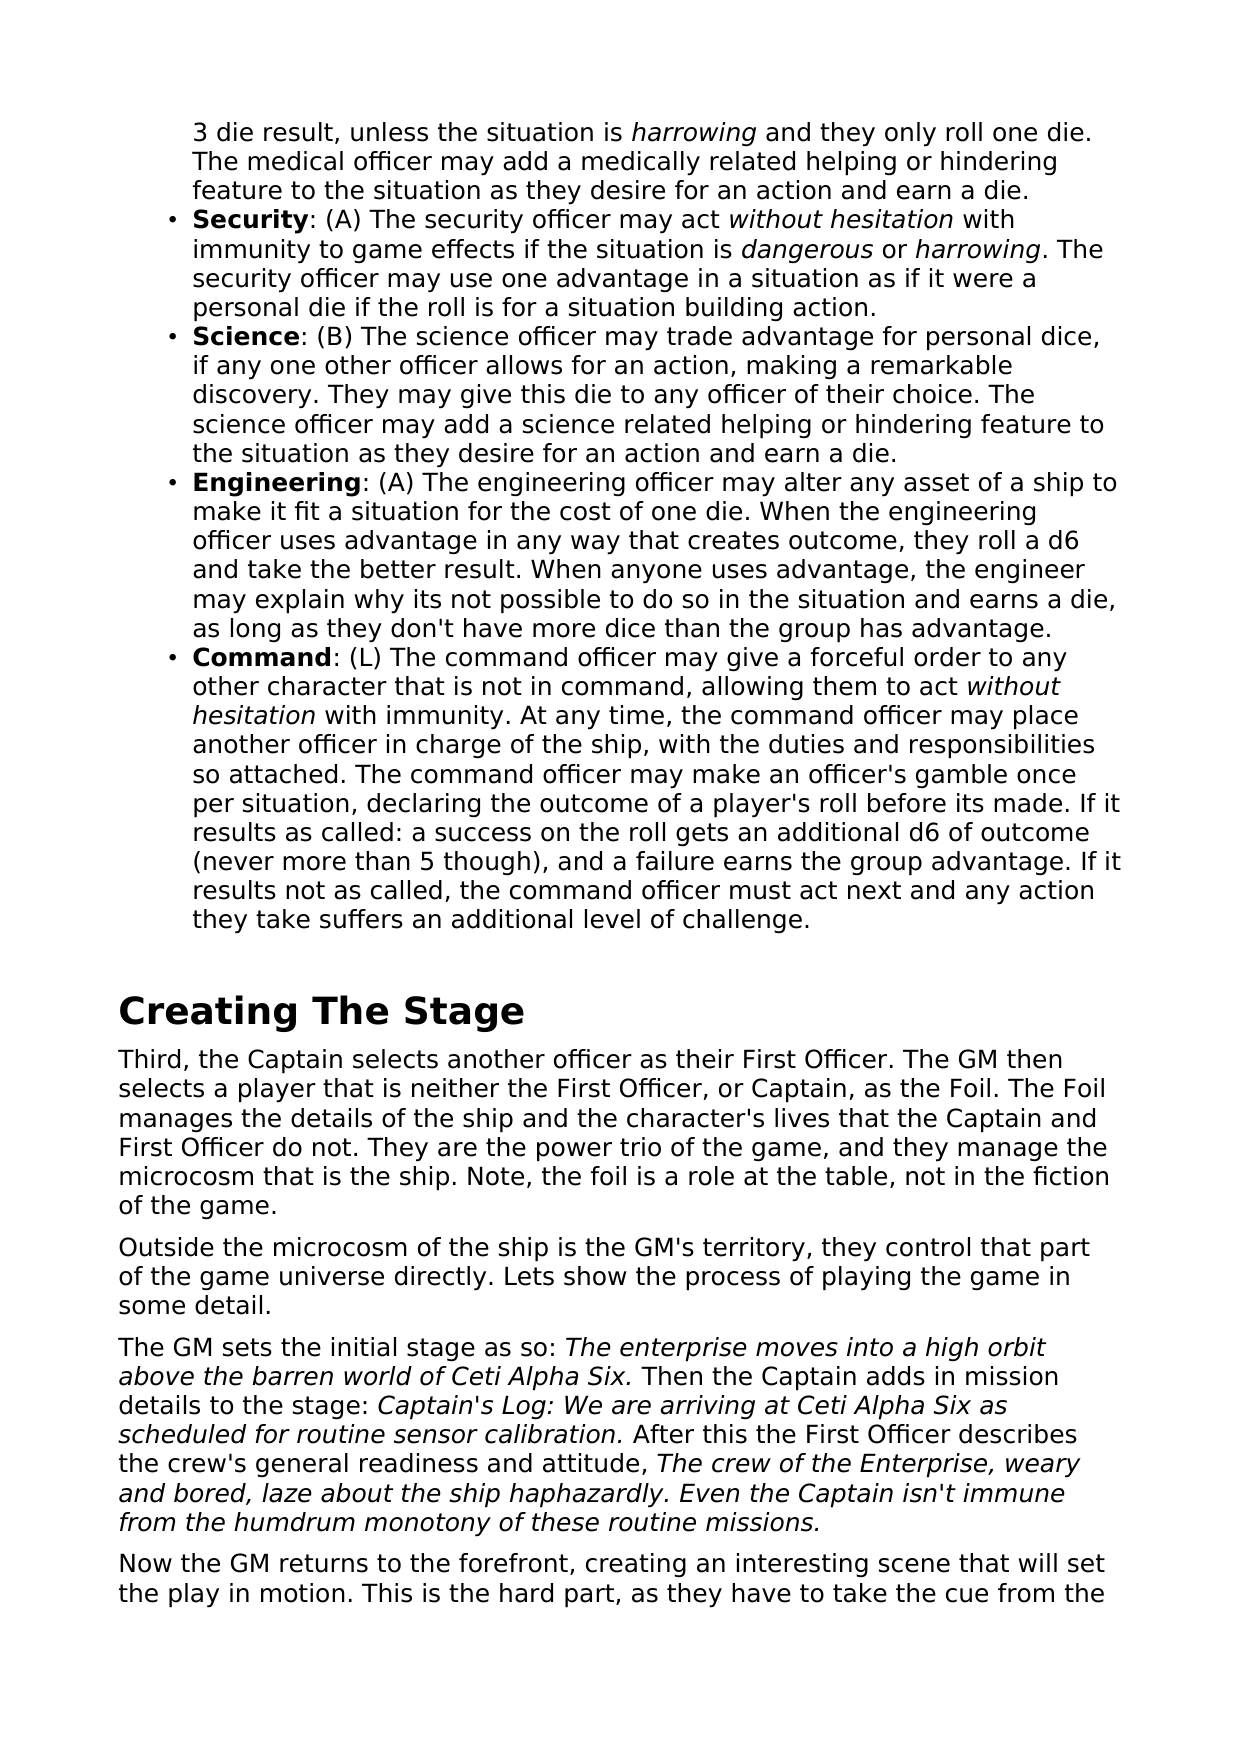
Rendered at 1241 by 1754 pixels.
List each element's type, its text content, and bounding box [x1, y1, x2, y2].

text The GM sets the initial stage as so: The enterprise moves into a high orbit above the barren world of Ceti Alpha Six. Then the Captain adds in mission details to the stage: Captain's Log: We are arriving at Ceti Alpha Six as scheduled for routine sensor calibration. After this the First Officer describes the crew's general readiness and attitude, The crew of the Enterprise, weary and bored, laze about the ship haphazardly. Even the Captain isn't immune from the humdrum monotony of these routine missions. [118, 1333, 1122, 1537]
text Outside the microcosm of the ship is the GM's territory, they control that part of the game universe directly. Lets show the process of playing the game in some detail. [118, 1233, 1122, 1320]
text Now the GM returns to the forefront, creating an interesting scene that will set the play in motion. This is the hard part, as they have to take the cue from the [118, 1549, 1122, 1608]
list Engineering: (A) The engineering officer may alter any asset of a ship to make it fit a situation for the cost of one die. When the engineering officer uses advantage in any way that creates outcome, they roll a d6 and take the better result. When anyone uses advantage, the engineer may explain why its not possible to do so in the situation and earns a die, as long as they don't have more dice than the group has advantage. [177, 468, 1122, 643]
subtitle Creating The Stage [118, 989, 1122, 1033]
list 3 die result, unless the situation is harrowing and they only roll one die. The medical officer may add a medically related helping or hindering feature to the situation as they desire for an action and earn a die. [177, 118, 1122, 206]
list Science: (B) The science officer may trade advantage for personal dice, if any one other officer allows for an action, making a remarkable discovery. They may give this die to any officer of their choice. The science officer may add a science related helping or hindering feature to the situation as they desire for an action and earn a die. [177, 322, 1122, 468]
list Command: (L) The command officer may give a forceful order to any other character that is not in command, allowing them to act without hesitation with immunity. At any time, the command officer may place another officer in charge of the ship, with the duties and responsibilities so attached. The command officer may make an officer's gamble once per situation, declaring the outcome of a player's roll before its made. If it results as called: a success on the roll gets an additional d6 of outcome (never more than 5 though), and a failure earns the group advantage. If it results not as called, the command officer must act next and any action they take suffers an additional level of challenge. [177, 643, 1122, 935]
text Third, the Captain selects another officer as their First Officer. The GM then selects a player that is neither the First Officer, or Captain, as the Foil. The Foil manages the details of the ship and the character's lives that the Captain and First Officer do not. They are the power trio of the game, and they manage the microcosm that is the ship. Note, the foil is a role at the table, not in the fiction of the game. [118, 1045, 1122, 1220]
list Security: (A) The security officer may act without hesitation with immunity to game effects if the situation is dangerous or harrowing. The security officer may use one advantage in a situation as if it were a personal die if the roll is for a situation building action. [177, 206, 1122, 322]
